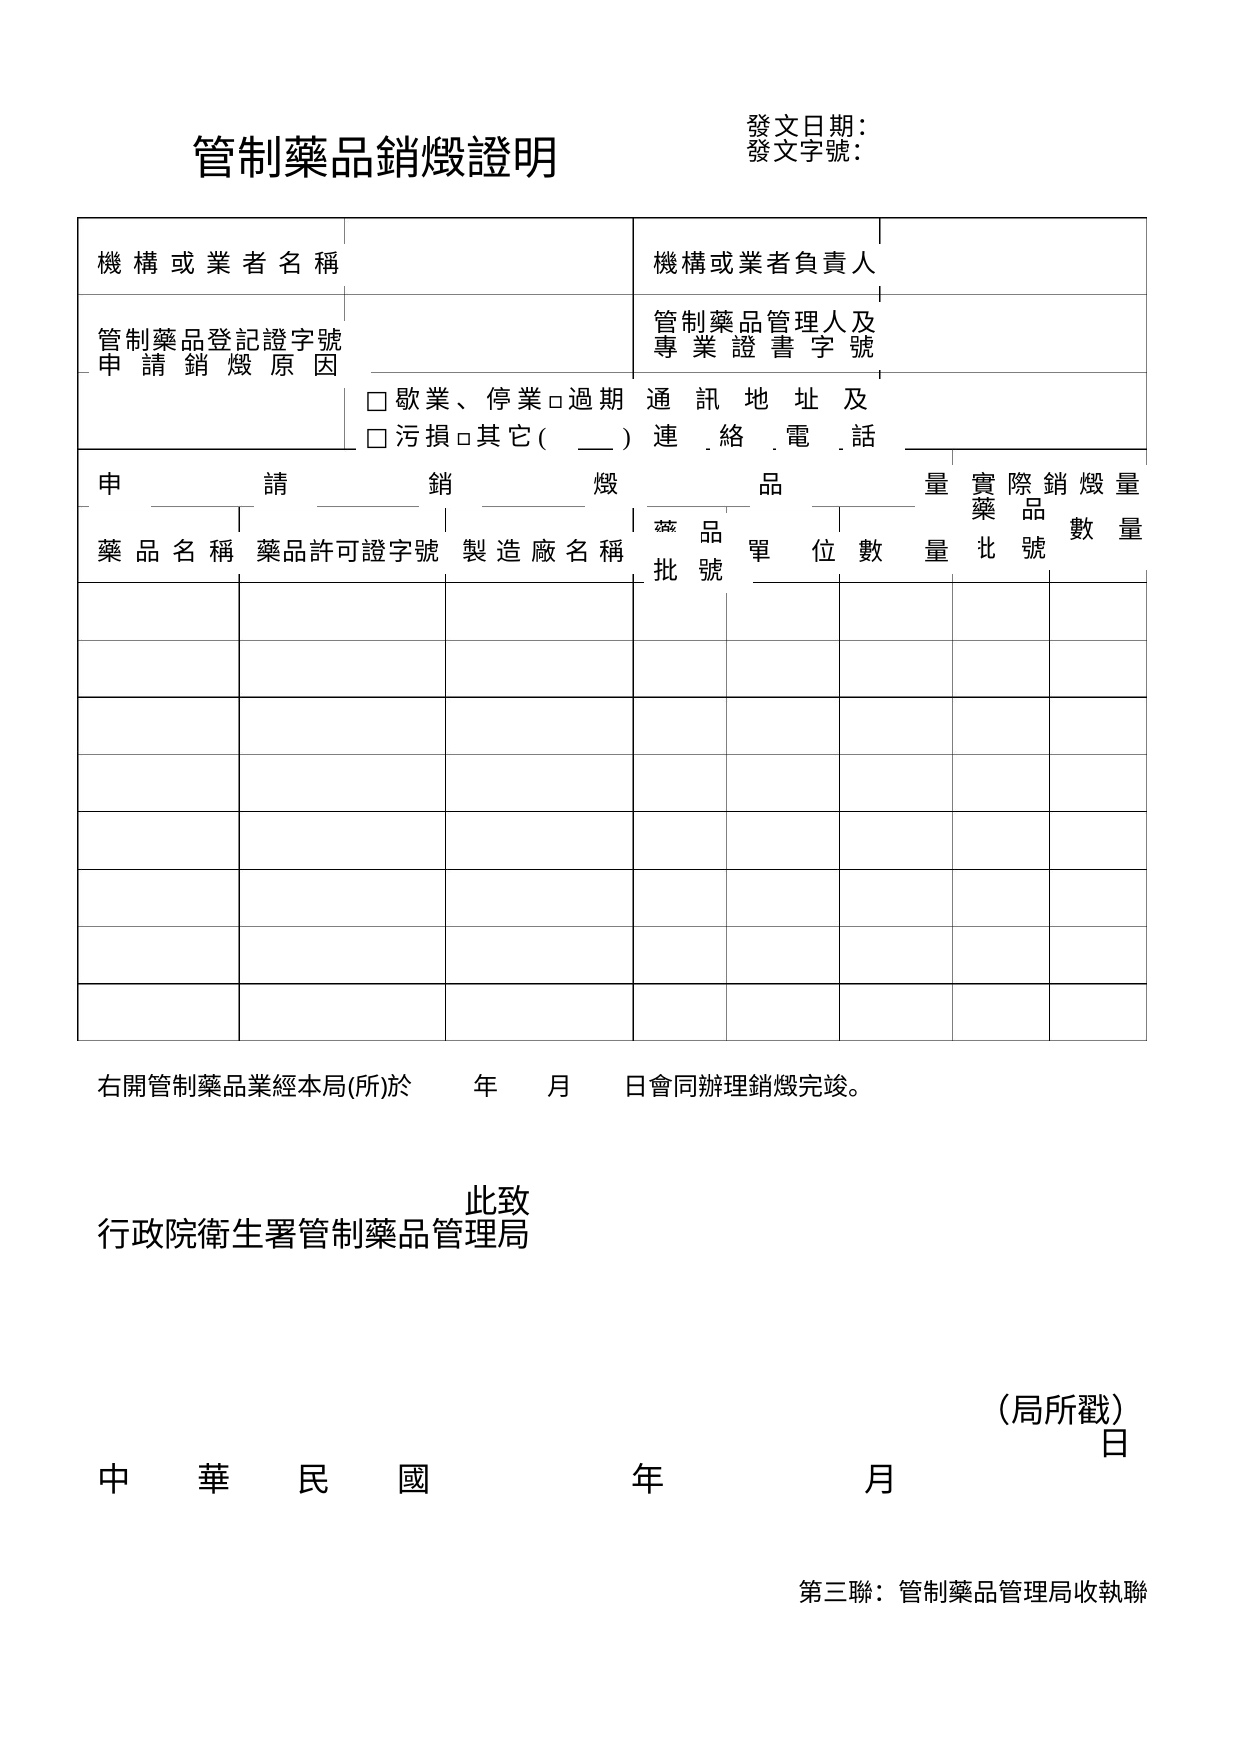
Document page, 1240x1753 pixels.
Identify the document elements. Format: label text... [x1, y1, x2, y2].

text 批 號 [978, 543, 1164, 561]
text 藥 品 [972, 499, 1164, 524]
text 此致 [464, 1187, 578, 1220]
text 中 [98, 1464, 163, 1498]
text 單 [747, 541, 791, 566]
text 話 [852, 426, 896, 451]
text 申 請 銷 燬 原 因 [98, 355, 362, 380]
text 華 [198, 1464, 263, 1498]
text 品 [759, 474, 803, 499]
text 絡 [719, 426, 764, 451]
text 機 構 或 業 者 名 稱 [98, 253, 362, 278]
text 發文字號： [747, 141, 901, 166]
text 燬 [593, 474, 638, 499]
text 日會同辦理銷燬完竣。 [623, 1075, 893, 1100]
text 管制藥品登記證字號 [98, 330, 362, 355]
text 數 量 [1069, 524, 1164, 543]
text （局所戳） [977, 1395, 1176, 1429]
text 銷 [428, 474, 473, 499]
text 右開管制藥品業經本局(所)於 [98, 1075, 454, 1100]
text 月 [548, 1075, 592, 1100]
text 年 [631, 1464, 697, 1498]
text □ 污 損 □ 其 它 ( [365, 423, 570, 451]
text 機構或業者負責人 [653, 253, 896, 278]
text 量 [924, 541, 969, 566]
text 國 [398, 1464, 463, 1498]
picture [77, 217, 1147, 1041]
text 月 [864, 1464, 930, 1498]
text 民 [298, 1464, 363, 1498]
text □ 歇 業 、 停 業 □ 過 期 通 訊 地 址 及 [365, 388, 936, 413]
text 請 [263, 474, 308, 499]
text 專 業 證 書 字 號 [653, 336, 897, 361]
text 申 [98, 474, 142, 499]
text 量 實 際 銷 燬 量 [924, 474, 1164, 499]
text ) 連 [622, 423, 698, 451]
text 管制藥品銷燬證明 [191, 138, 609, 184]
text 電 [785, 426, 830, 451]
text 批 號 [653, 559, 744, 584]
text 發文日期： [747, 116, 901, 141]
text 位 數 [812, 541, 904, 566]
text 管制藥品管理人及 [653, 311, 897, 336]
text 藥 品 [653, 522, 744, 547]
text 年 [473, 1075, 518, 1100]
text 藥 品 名 稱 藥品許可證字號 製 造 廠 名 稱 [98, 541, 692, 566]
text 行政院衛生署管制藥品管理局 [98, 1220, 578, 1253]
text 日 [1098, 1429, 1176, 1462]
text 第三聯：管制藥品管理局收執聯 [798, 1581, 1183, 1606]
